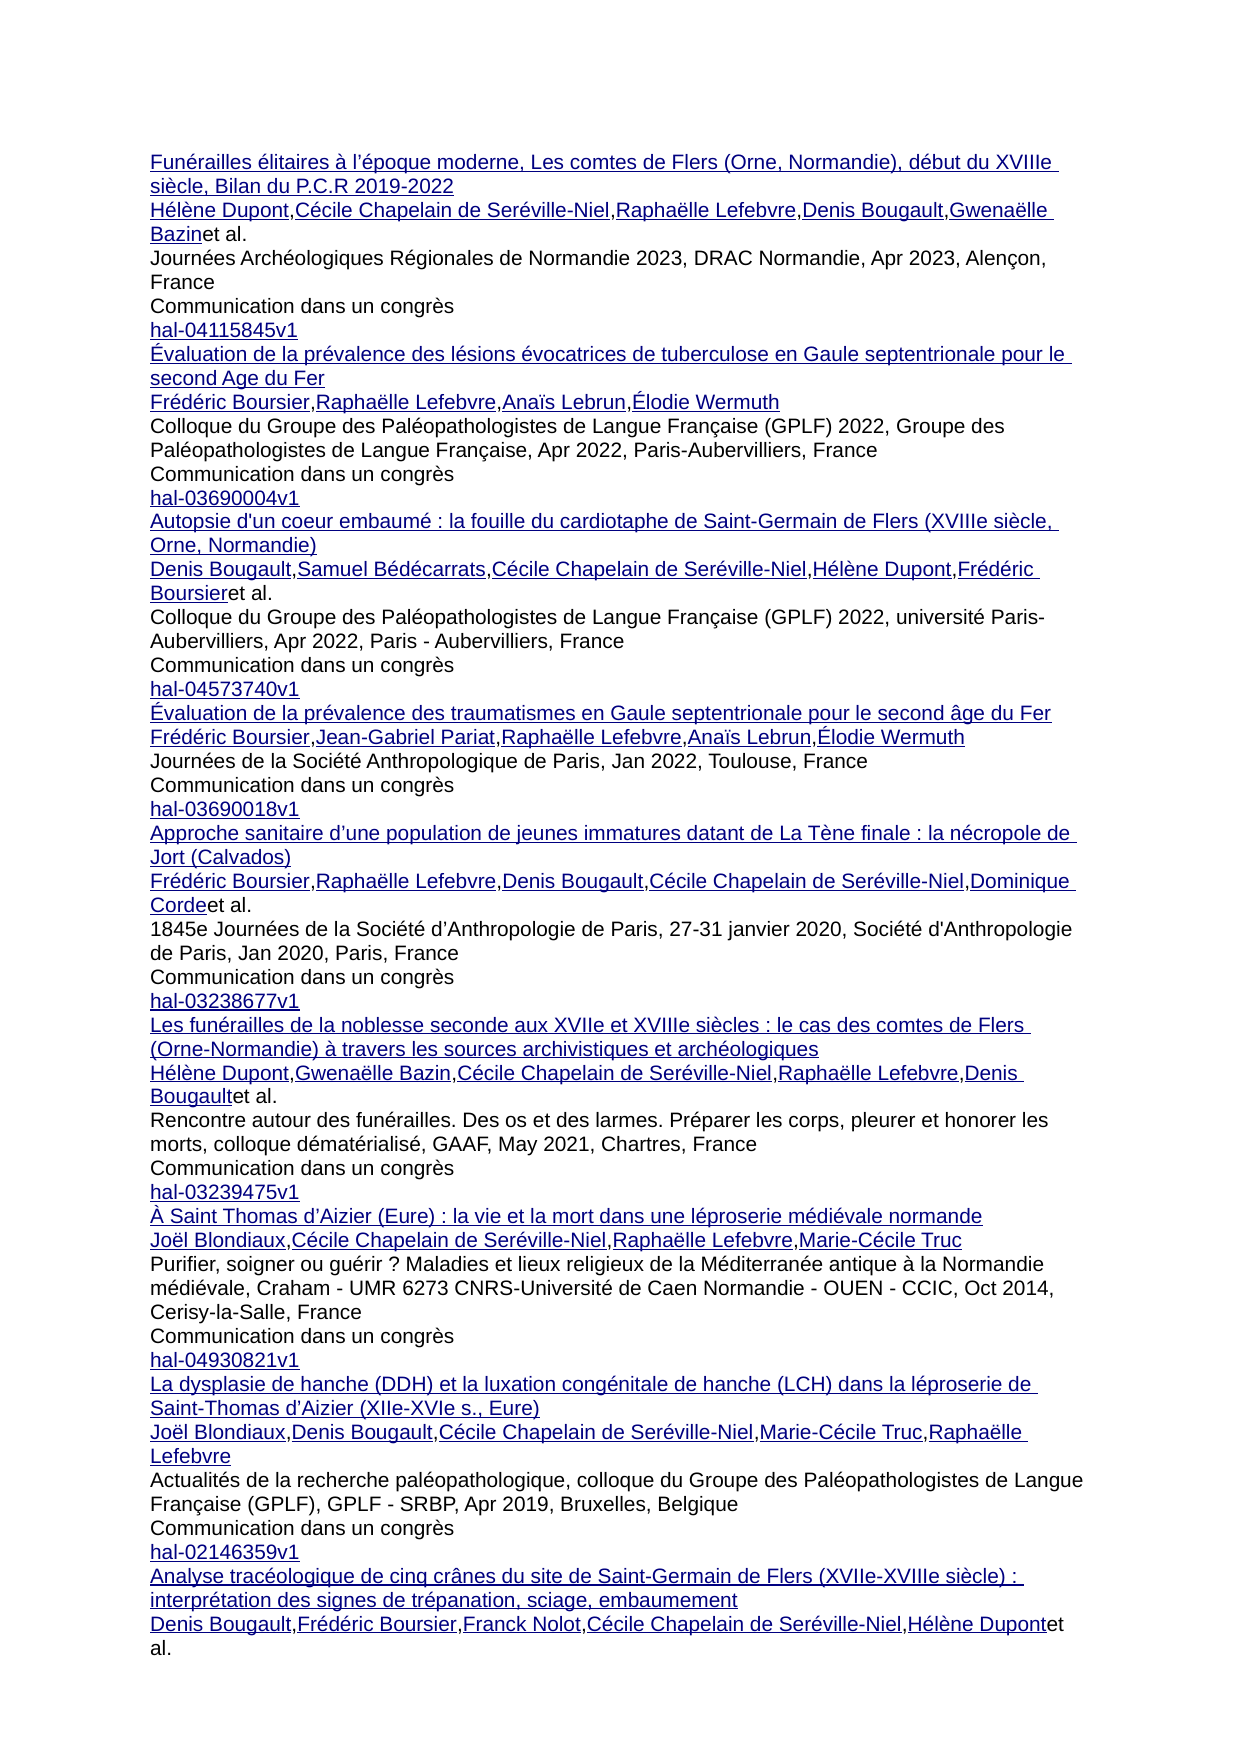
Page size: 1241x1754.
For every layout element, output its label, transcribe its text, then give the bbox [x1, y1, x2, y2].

table_cell Évaluation de la prévalence des traumatismes en Gaule septentrionale pour le second âge du Fer Frédéric Boursier,Jean-Gabriel Pariat,Raphaëlle Lefebvre,Anaïs Lebrun,Élodie Wermuth Journées de la Société Anthropologique de Paris, Jan 2022, Toulouse, France Communication dans un congrès hal-03690018v1 [150, 701, 1090, 821]
table_cell Analyse tracéologique de cinq crânes du site de Saint-Germain de Flers (XVIIe-XVIIIe siècle) : interprétation des signes de trépanation, sciage, embaumement Denis Bougault,Frédéric Boursier,Franck Nolot,Cécile Chapelain de Seréville-Niel,Hélène Dupontet al. [150, 1564, 1090, 1659]
table_cell Évaluation de la prévalence des lésions évocatrices de tuberculose en Gaule septentrionale pour le second Age du Fer Frédéric Boursier,Raphaëlle Lefebvre,Anaïs Lebrun,Élodie Wermuth Colloque du Groupe des Paléopathologistes de Langue Française (GPLF) 2022, Groupe des Paléopathologistes de Langue Française, Apr 2022, Paris-Aubervilliers, France Communication dans un congrès hal-03690004v1 [150, 342, 1090, 509]
table_header Funérailles élitaires à l’époque moderne, Les comtes de Flers (Orne, Normandie), début du XVIIIe siècle, Bilan du P.C.R 2019-2022 Hélène Dupont,Cécile Chapelain de Seréville-Niel,Raphaëlle Lefebvre,Denis Bougault,Gwenaëlle Bazinet al. Journées Archéologiques Régionales de Normandie 2023, DRAC Normandie, Apr 2023, Alençon, France Communication dans un congrès hal-04115845v1 [150, 150, 1090, 342]
table_cell Les funérailles de la noblesse seconde aux XVIIe et XVIIIe siècles : le cas des comtes de Flers (Orne-Normandie) à travers les sources archivistiques et archéologiques Hélène Dupont,Gwenaëlle Bazin,Cécile Chapelain de Seréville-Niel,Raphaëlle Lefebvre,Denis Bougaultet al. Rencontre autour des funérailles. Des os et des larmes. Préparer les corps, pleurer et honorer les morts, colloque dématérialisé, GAAF, May 2021, Chartres, France Communication dans un congrès hal-03239475v1 [150, 1013, 1090, 1204]
table_cell La dysplasie de hanche (DDH) et la luxation congénitale de hanche (LCH) dans la léproserie de Saint-Thomas d’Aizier (XIIe-XVIe s., Eure) Joël Blondiaux,Denis Bougault,Cécile Chapelain de Seréville-Niel,Marie-Cécile Truc,Raphaëlle Lefebvre Actualités de la recherche paléopathologique, colloque du Groupe des Paléopathologistes de Langue Française (GPLF), GPLF - SRBP, Apr 2019, Bruxelles, Belgique Communication dans un congrès hal-02146359v1 [150, 1372, 1090, 1563]
table_cell Approche sanitaire d’une population de jeunes immatures datant de La Tène finale : la nécropole de Jort (Calvados) Frédéric Boursier,Raphaëlle Lefebvre,Denis Bougault,Cécile Chapelain de Seréville-Niel,Dominique Cordeet al. 1845e Journées de la Société d’Anthropologie de Paris, 27-31 janvier 2020, Société d'Anthropologie de Paris, Jan 2020, Paris, France Communication dans un congrès hal-03238677v1 [150, 821, 1090, 1012]
table_cell Autopsie d'un coeur embaumé : la fouille du cardiotaphe de Saint-Germain de Flers (XVIIIe siècle, Orne, Normandie) Denis Bougault,Samuel Bédécarrats,Cécile Chapelain de Seréville-Niel,Hélène Dupont,Frédéric Boursieret al. Colloque du Groupe des Paléopathologistes de Langue Française (GPLF) 2022, université Paris-Aubervilliers, Apr 2022, Paris - Aubervilliers, France Communication dans un congrès hal-04573740v1 [150, 509, 1090, 701]
table_cell À Saint Thomas d’Aizier (Eure) : la vie et la mort dans une léproserie médiévale normande Joël Blondiaux,Cécile Chapelain de Seréville-Niel,Raphaëlle Lefebvre,Marie-Cécile Truc Purifier, soigner ou guérir ? Maladies et lieux religieux de la Méditerranée antique à la Normandie médiévale, Craham - UMR 6273 CNRS-Université de Caen Normandie - OUEN - CCIC, Oct 2014, Cerisy-la-Salle, France Communication dans un congrès hal-04930821v1 [150, 1204, 1090, 1372]
